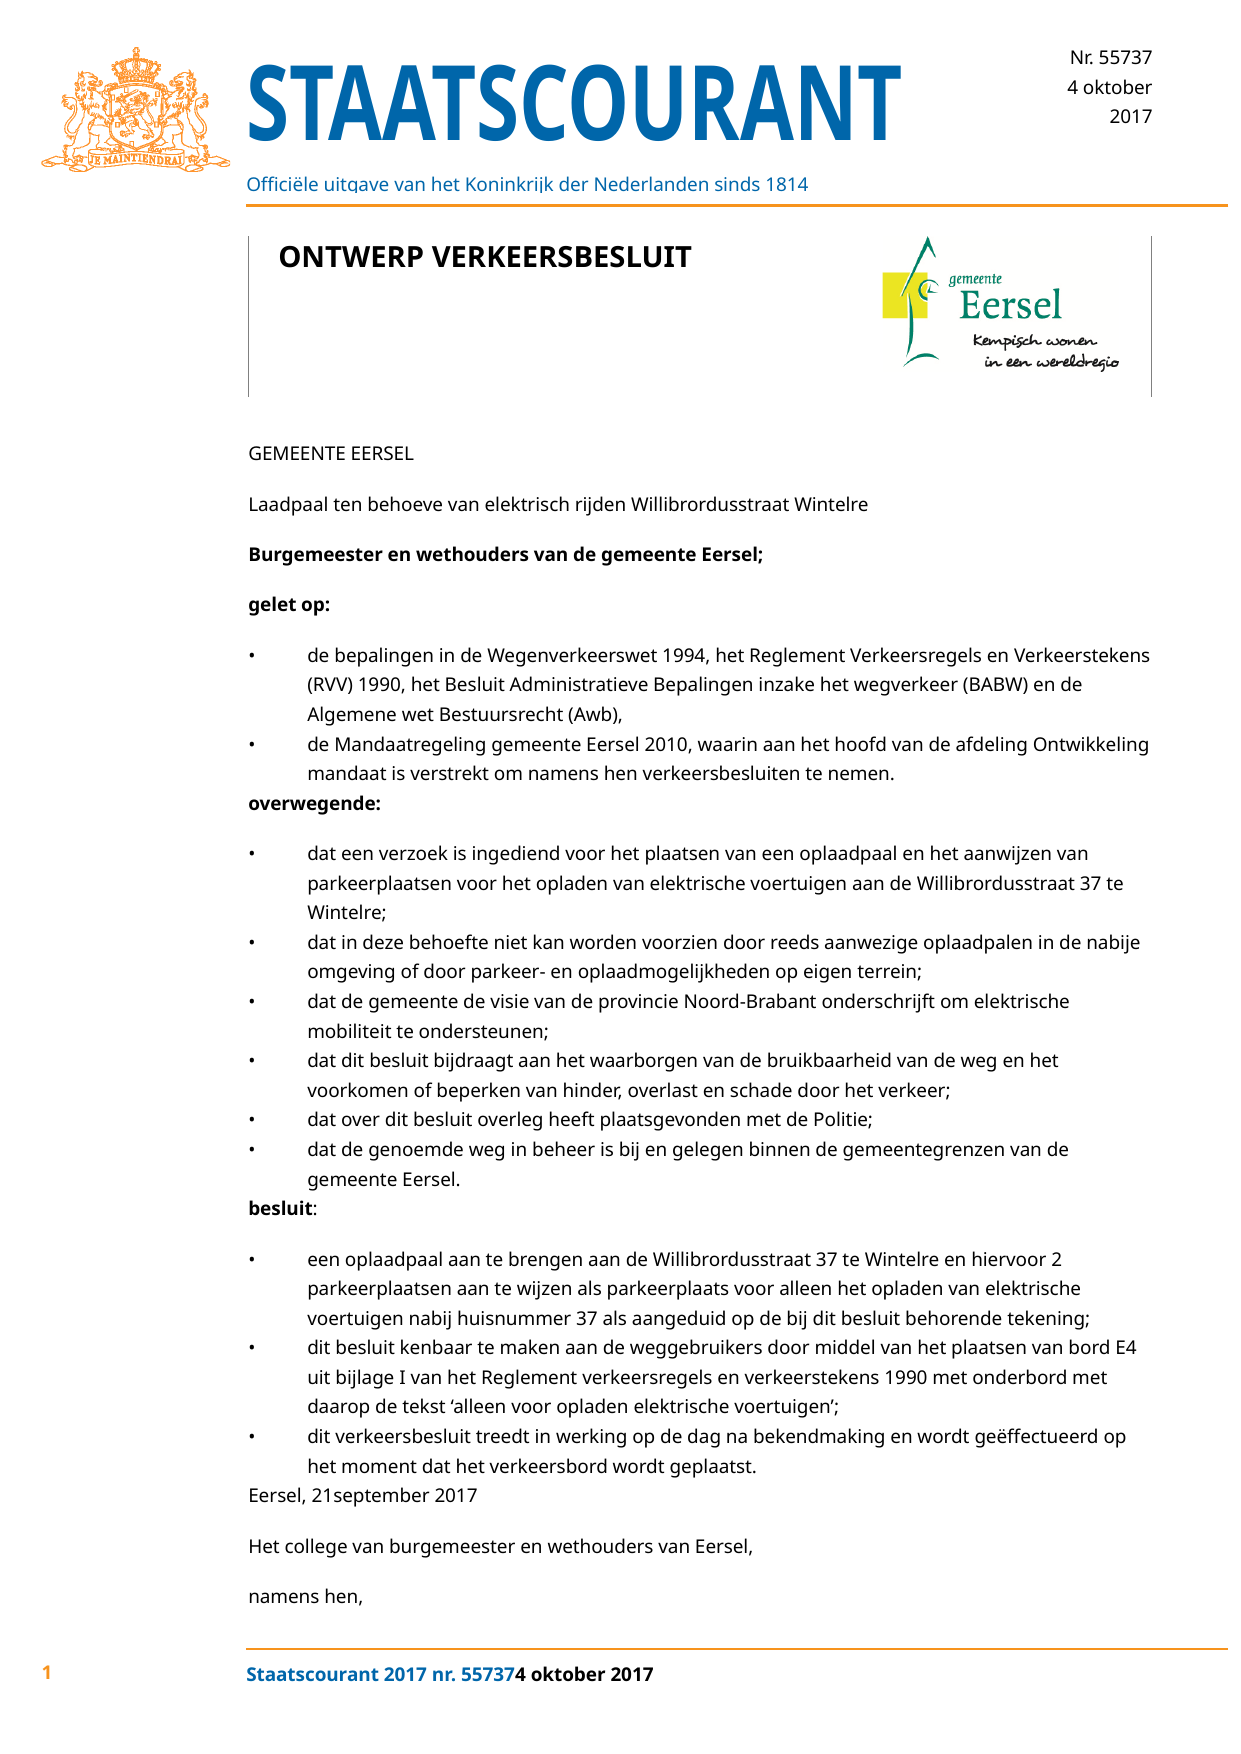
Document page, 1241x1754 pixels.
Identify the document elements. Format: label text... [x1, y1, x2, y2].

list de Mandaatregeling gemeente Eersel 2010, waarin aan het hoofd van de afdeling Ontwikkeling mandaat is verstrekt om namens hen verkeersbesluiten te nemen. [248, 731, 1152, 786]
text besluit: [248, 1195, 1152, 1221]
text Eersel, 21september 2017 [248, 1482, 1152, 1508]
list dat de genoemde weg in beheer is bij en gelegen binnen de gemeentegrenzen van de gemeente Eersel. [248, 1136, 1152, 1191]
text overwegende: [248, 790, 1152, 816]
list dit besluit kenbaar te maken aan de weggebruikers door middel van het plaatsen van bord E4 uit bijlage I van het Reglement verkeersregels en verkeerstekens 1990 met onderbord met daarop de tekst ‘alleen voor opladen elektrische voertuigen’; [248, 1334, 1152, 1419]
list dat dit besluit bijdraagt aan het waarborgen van de bruikbaarheid van de weg en het voorkomen of beperken van hinder, overlast en schade door het verkeer; [248, 1047, 1152, 1103]
text Laadpaal ten behoeve van elektrisch rijden Willibrordusstraat Wintelre [248, 491, 1152, 516]
text Het college van burgemeester en wethouders van Eersel, [248, 1533, 1152, 1558]
list een oplaadpaal aan te brengen aan de Willibrordusstraat 37 te Wintelre en hiervoor 2 parkeerplaatsen aan te wijzen als parkeerplaats voor alleen het opladen van elektrische voertuigen nabij huisnummer 37 als aangeduid op de bij dit besluit behorende tekening; [248, 1246, 1152, 1331]
text Burgemeester en wethouders van de gemeente Eersel; [248, 541, 1152, 567]
list dat in deze behoefte niet kan worden voorzien door reeds aanwezige oplaadpalen in de nabije omgeving of door parkeer- en oplaadmogelijkheden op eigen terrein; [248, 929, 1152, 984]
picture [882, 236, 1119, 372]
list dat een verzoek is ingediend voor het plaatsen van een oplaadpaal en het aanwijzen van parkeerplaatsen voor het opladen van elektrische voertuigen aan de Willibrordusstraat 37 te Wintelre; [248, 840, 1152, 925]
list dat de gemeente de visie van de provincie Noord-Brabant onderschrijft om elektrische mobiliteit te ondersteunen; [248, 988, 1152, 1043]
text GEMEENTE EERSEL [248, 440, 1152, 466]
list dat over dit besluit overleg heeft plaatsgevonden met de Politie; [248, 1107, 1152, 1132]
picture [41, 47, 231, 172]
table_header [850, 236, 1151, 397]
text namens hen, [248, 1583, 1152, 1609]
list dit verkeersbesluit treedt in werking op de dag na bekendmaking en wordt geëffectueerd op het moment dat het verkeersbord wordt geplaatst. [248, 1423, 1152, 1478]
text gelet op: [248, 592, 1152, 617]
table_header ONTWERP VERKEERSBESLUIT [249, 236, 850, 397]
list de bepalingen in de Wegenverkeerswet 1994, het Reglement Verkeersregels en Verkeerstekens (RVV) 1990, het Besluit Administratieve Bepalingen inzake het wegverkeer (BABW) en de Algemene wet Bestuursrecht (Awb), [248, 642, 1152, 727]
